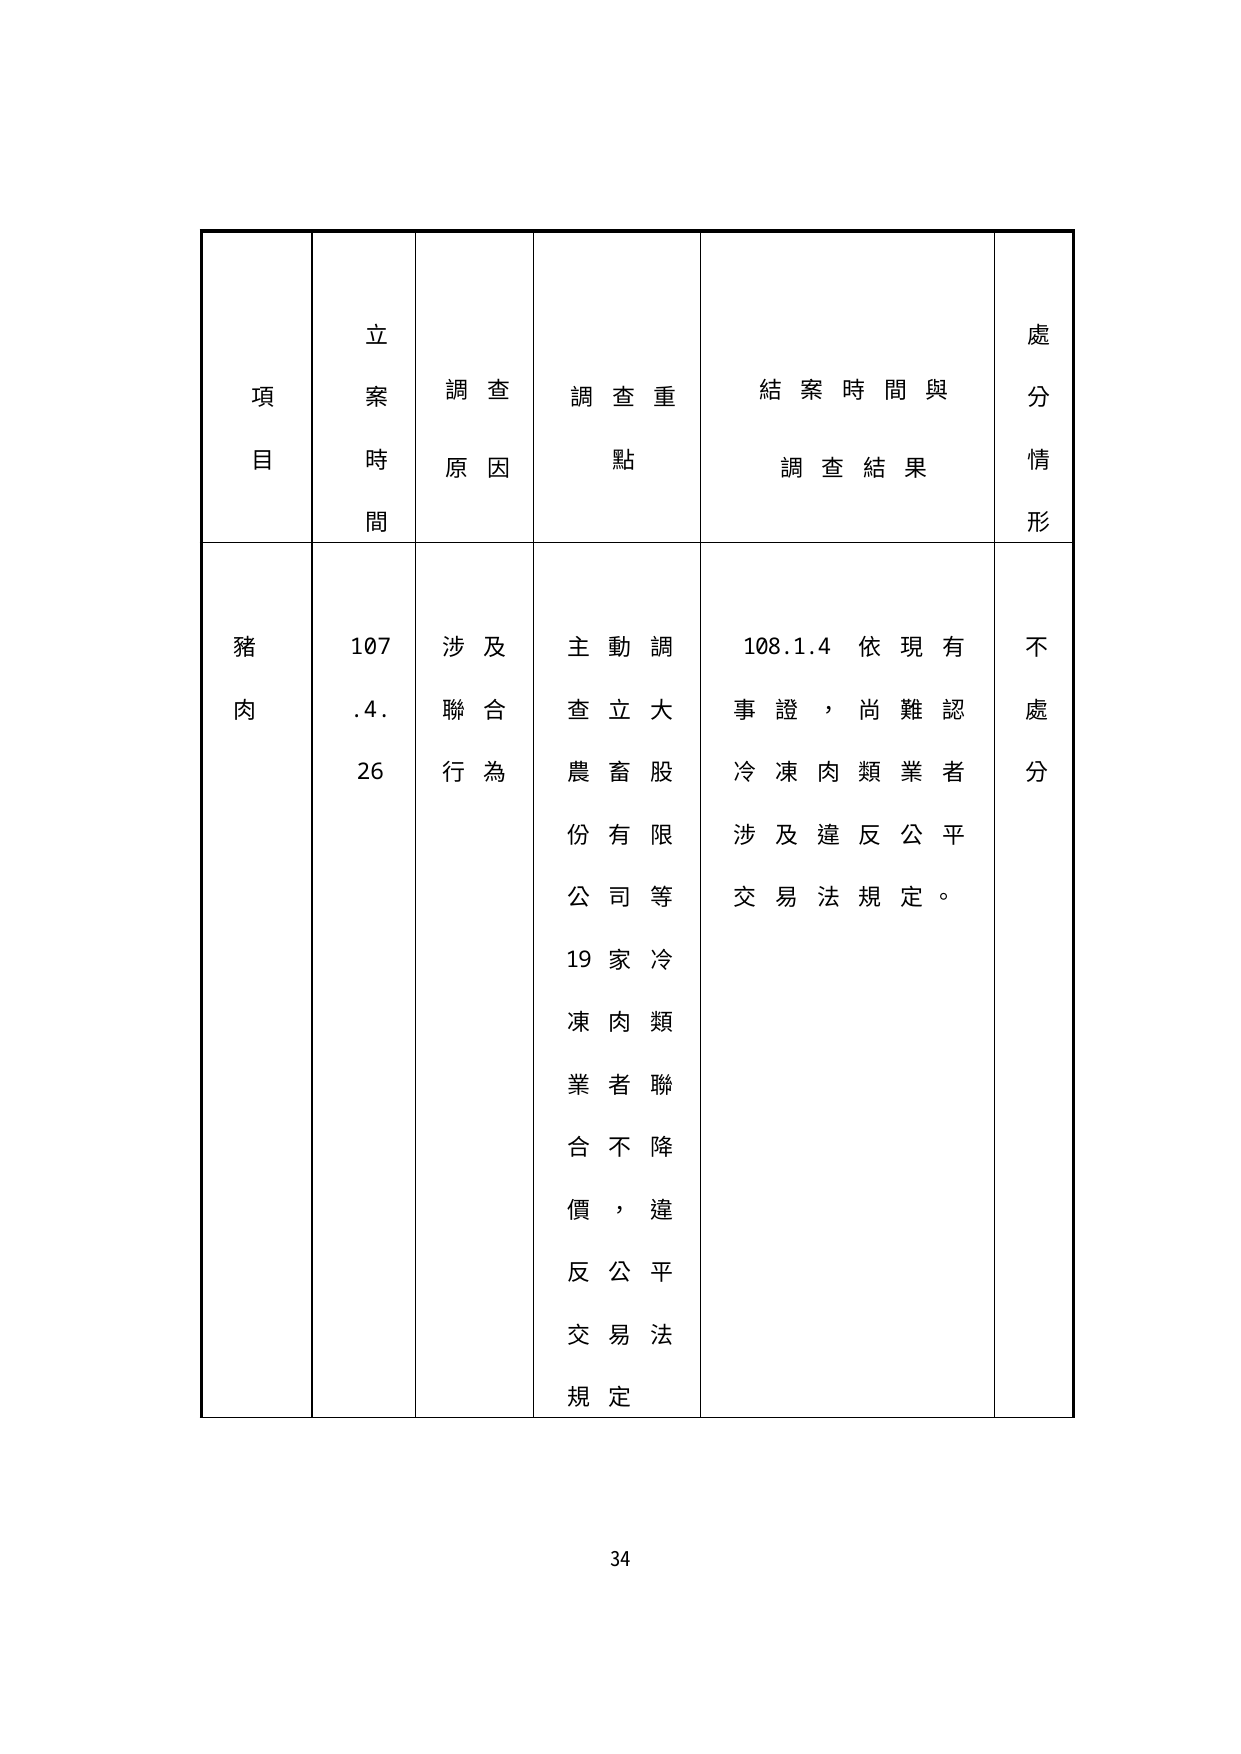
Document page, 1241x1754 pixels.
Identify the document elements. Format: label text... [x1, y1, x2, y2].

table_header 立案 時間 [313, 233, 415, 542]
table_header 結案時間與 調查結果 [701, 233, 994, 542]
table_cell 107.4.26 [313, 543, 415, 1417]
table_cell 豬肉 [203, 543, 311, 1417]
table_cell 108.1.4依現有事證，尚難認冷凍肉類業者涉及違反公平交易法規定。 [701, 543, 994, 1417]
table_header 項目 [203, 233, 311, 542]
table_header 調查重點 [534, 233, 700, 542]
table_cell 不處分 [995, 543, 1072, 1417]
table_header 處分 情形 [995, 233, 1072, 542]
table_header 調查 原因 [416, 233, 533, 542]
table_cell 主動調查立大農畜股份有限公司等19家冷凍肉類業者聯合不降價，違反公平交易法規定 [534, 543, 700, 1417]
table_cell 涉及聯合行為 [416, 543, 533, 1417]
